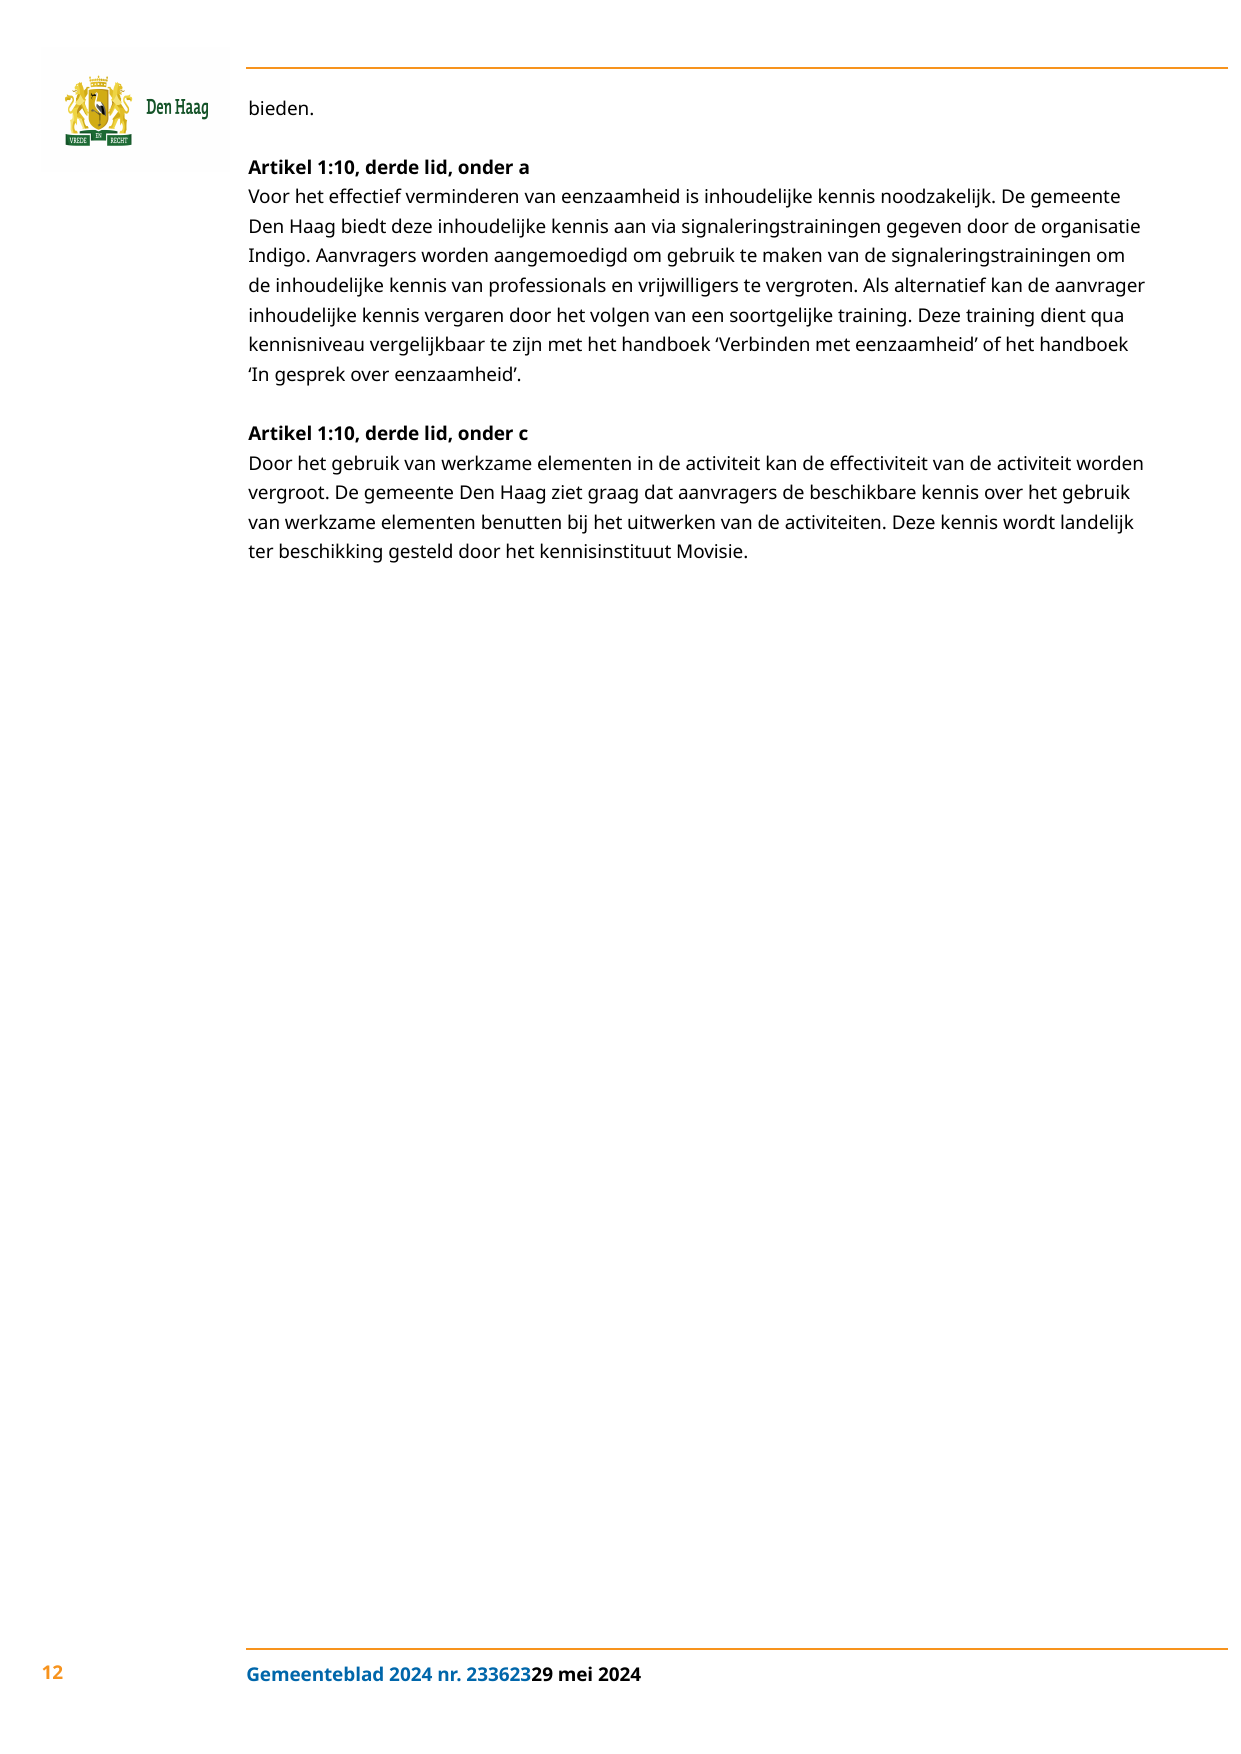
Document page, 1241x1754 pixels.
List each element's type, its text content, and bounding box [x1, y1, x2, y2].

text bieden. [248, 95, 1152, 121]
picture [41, 47, 231, 172]
text Door het gebruik van werkzame elementen in de activiteit kan de effectiviteit van de activiteit worden vergroot. De gemeente Den Haag ziet graag dat aanvragers de beschikbare kennis over het gebruik van werkzame elementen benutten bij het uitwerken van de activiteiten. Deze kennis wordt landelijk ter beschikking gesteld door het kennisinstituut Movisie. [248, 450, 1152, 564]
text Artikel 1:10, derde lid, onder a [248, 154, 1152, 180]
text Artikel 1:10, derde lid, onder c [248, 420, 1152, 446]
text Voor het effectief verminderen van eenzaamheid is inhoudelijke kennis noodzakelijk. De gemeente Den Haag biedt deze inhoudelijke kennis aan via signaleringstrainingen gegeven door de organisatie Indigo. Aanvragers worden aangemoedigd om gebruik te maken van de signaleringstrainingen om de inhoudelijke kennis van professionals en vrijwilligers te vergroten. Als alternatief kan de aanvrager inhoudelijke kennis vergaren door het volgen van een soortgelijke training. Deze training dient qua kennisniveau vergelijkbaar te zijn met het handboek ‘Verbinden met eenzaamheid’ of het handboek ‘In gesprek over eenzaamheid’. [248, 183, 1152, 387]
